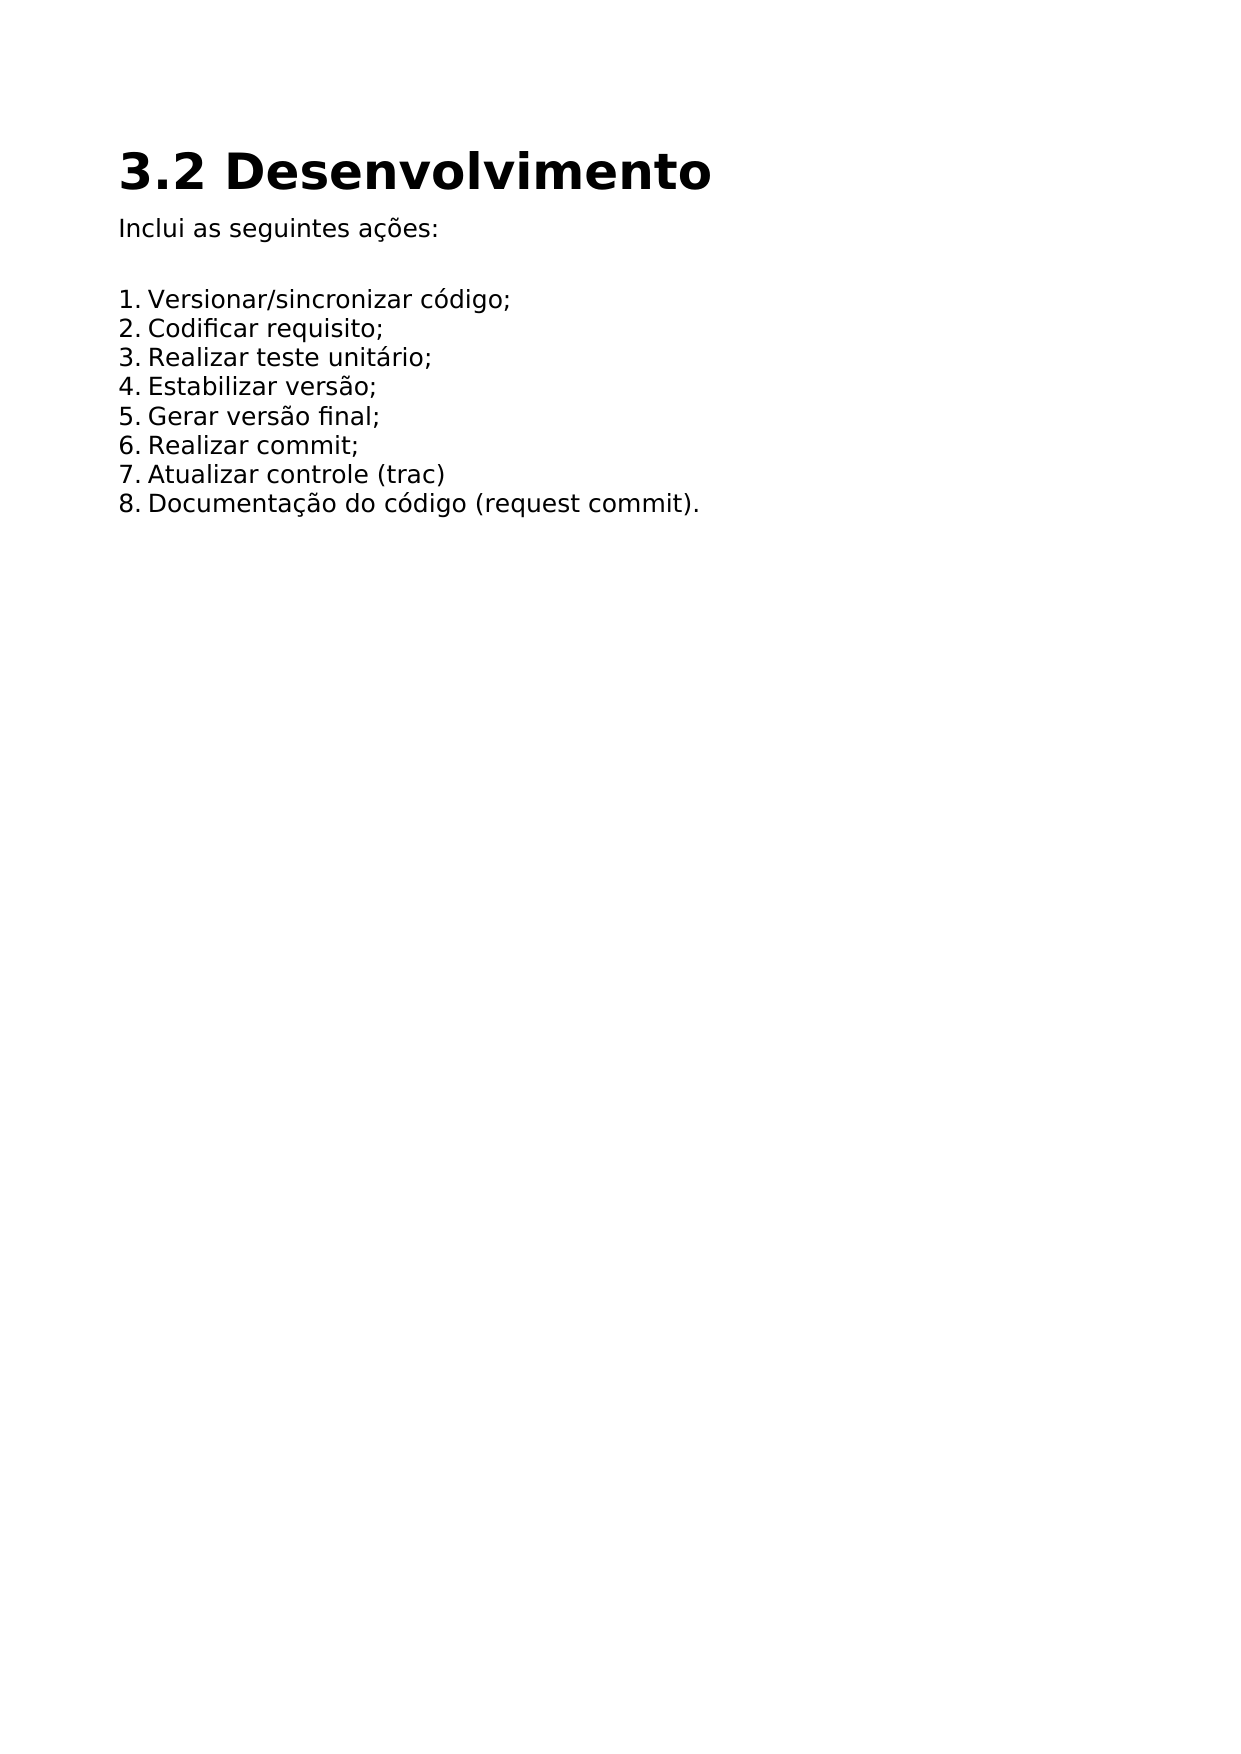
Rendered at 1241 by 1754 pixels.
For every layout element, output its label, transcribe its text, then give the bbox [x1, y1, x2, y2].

list Realizar teste unitário; [118, 343, 1122, 372]
list Realizar commit; [118, 431, 1122, 460]
list Estabilizar versão; [118, 372, 1122, 402]
list Atualizar controle (trac) [118, 460, 1122, 489]
list Gerar versão final; [118, 402, 1122, 431]
text Inclui as seguintes ações: [118, 214, 1122, 243]
list Documentação do código (request commit). [118, 489, 1122, 518]
list Versionar/sincronizar código; [118, 285, 1122, 314]
subtitle 3.2 Desenvolvimento [118, 143, 1122, 201]
list Codificar requisito; [118, 314, 1122, 343]
